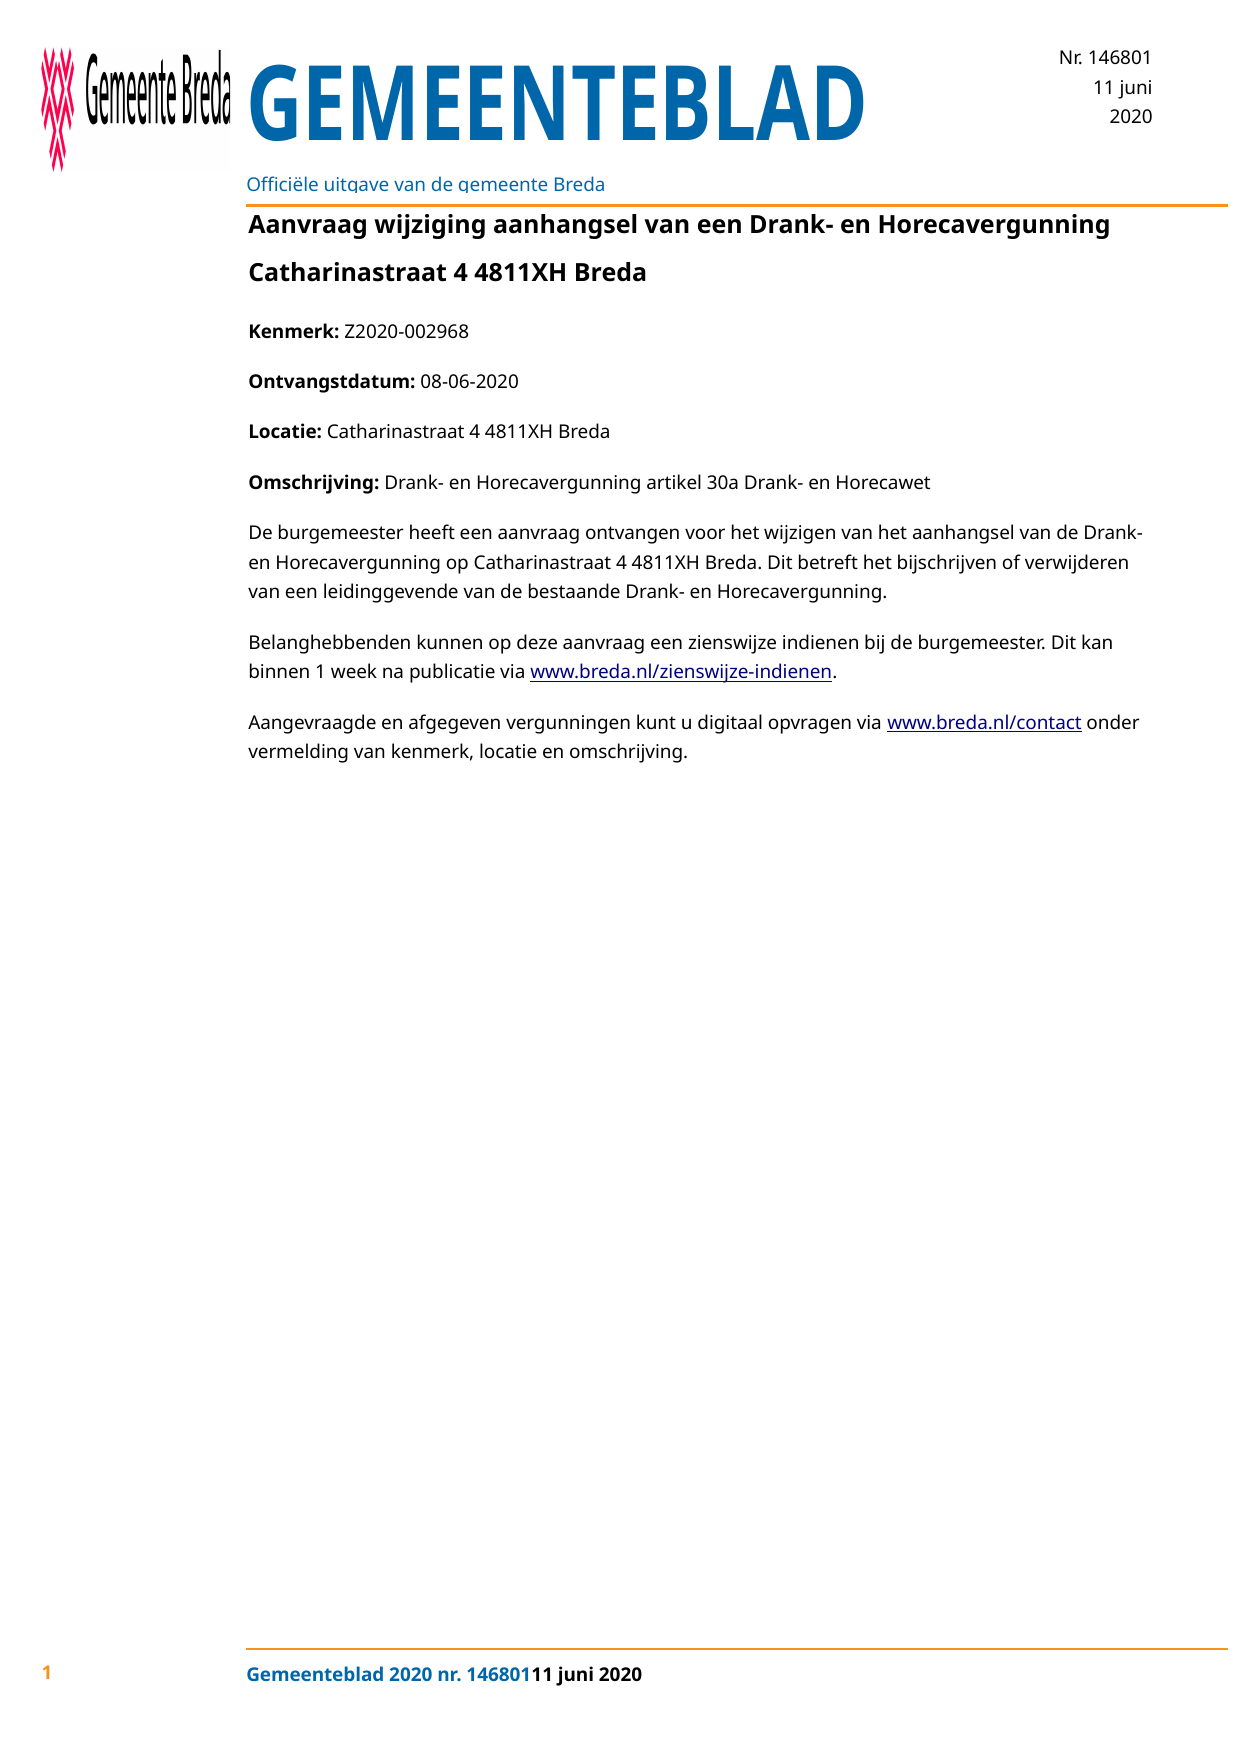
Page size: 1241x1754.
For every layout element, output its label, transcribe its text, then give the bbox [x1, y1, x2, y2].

text Kenmerk: Z2020-002968 [248, 318, 1152, 344]
text Belanghebbenden kunnen op deze aanvraag een zienswijze indienen bij de burgemeester. Dit kan binnen 1 week na publicatie via www.breda.nl/zienswijze-indienen. [248, 629, 1152, 684]
text Ontvangstdatum: 08-06-2020 [248, 368, 1152, 394]
text Omschrijving: Drank- en Horecavergunning artikel 30a Drank- en Horecawet [248, 469, 1152, 495]
text De burgemeester heeft een aanvraag ontvangen voor het wijzigen van het aanhangsel van de Drank- en Horecavergunning op Catharinastraat 4 4811XH Breda. Dit betreft het bijschrijven of verwijderen van een leidinggevende van de bestaande Drank- en Horecavergunning. [248, 519, 1152, 604]
picture [41, 47, 231, 172]
text Aangevraagde en afgegeven vergunningen kunt u digitaal opvragen via www.breda.nl/contact onder vermelding van kenmerk, locatie en omschrijving. [248, 709, 1152, 764]
text Locatie: Catharinastraat 4 4811XH Breda [248, 419, 1152, 444]
text Aanvraag wijziging aanhangsel van een Drank- en Horecavergunning Catharinastraat 4 4811XH Breda [248, 207, 1152, 288]
